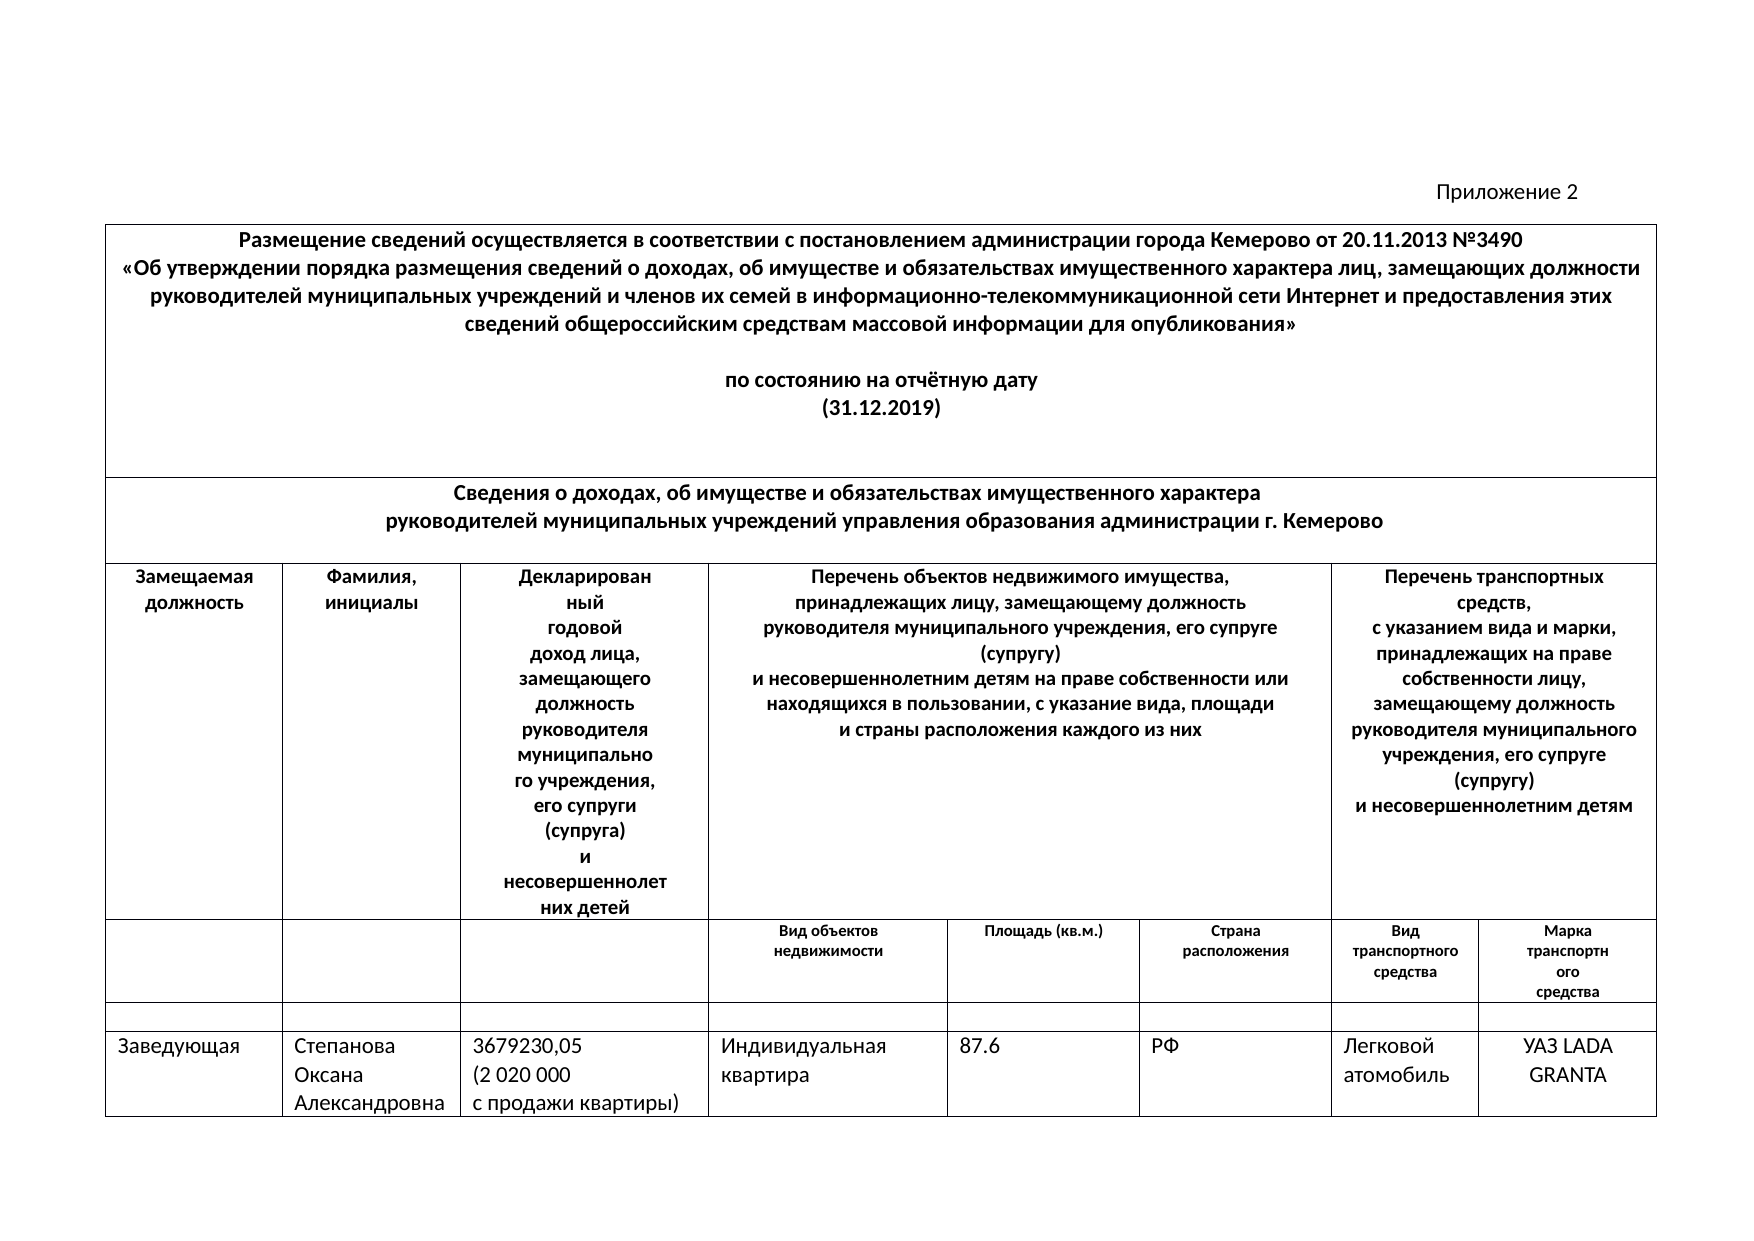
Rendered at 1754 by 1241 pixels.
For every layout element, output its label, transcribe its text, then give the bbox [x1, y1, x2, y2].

table_cell Перечень транспортных средств, с указанием вида и марки, принадлежащих на праве собственности лицу, замещающему должность руководителя муниципального учреждения, его супруге (супругу) и несовершеннолетним детям [1332, 564, 1656, 919]
table_cell УАЗ LADA GRANTA [1479, 1032, 1656, 1116]
table_cell [106, 920, 282, 1002]
table_cell [1332, 1003, 1478, 1031]
table_cell [1140, 1003, 1331, 1031]
table_cell Легковой атомобиль [1332, 1032, 1478, 1116]
table_header Размещение сведений осуществляется в соответствии с постановлением администрации города Кемерово от 20.11.2013 №3490 «Об утверждении порядка размещения сведений о доходах, об имуществе и обязательствах имущественного характера лиц, замещающих должности руководителей муниципальных учреждений и членов их семей в информационно-телекоммуникационной сети Интернет и предоставления этих сведений общероссийским средствам массовой информации для опубликования» по состоянию на отчётную дату (31.12.2019) [106, 225, 1656, 477]
table_cell [461, 920, 708, 1002]
table_cell РФ [1140, 1032, 1331, 1116]
table_cell [1479, 1003, 1656, 1031]
table_cell 87,6 [948, 1032, 1139, 1116]
table_cell 3679230,05 (2 020 000 с продажи квартиры) [461, 1032, 708, 1116]
table_cell [283, 1003, 460, 1031]
table_cell Индивидуальная квартира [709, 1032, 947, 1116]
table_cell [709, 1003, 947, 1031]
text Приложение 2 [118, 177, 1636, 205]
table_cell Марка транспортн ого средства [1479, 920, 1656, 1002]
table_cell Сведения о доходах, об имуществе и обязательствах имущественного характера руководителей муниципальных учреждений управления образования администрации г. Кемерово [106, 478, 1656, 562]
table_cell Страна расположения [1140, 920, 1331, 1002]
table_cell Степанова Оксана Александровна [283, 1032, 460, 1116]
table_cell [283, 920, 460, 1002]
table_cell Вид транспортного средства [1332, 920, 1478, 1002]
table_cell [106, 1003, 282, 1031]
table_cell [461, 1003, 708, 1031]
table_cell Фамилия, инициалы [283, 564, 460, 919]
table_cell Декларирован ный годовой доход лица, замещающего должность руководителя муниципально го учреждения, его супруги (супруга) и несовершеннолет них детей [461, 564, 708, 919]
table_cell Площадь (кв.м.) [948, 920, 1139, 1002]
table_cell Заведующая [106, 1032, 282, 1116]
table_cell [948, 1003, 1139, 1031]
table_cell Вид объектов недвижимости [709, 920, 947, 1002]
table_cell Перечень объектов недвижимого имущества, принадлежащих лицу, замещающему должность руководителя муниципального учреждения, его супруге (супругу) и несовершеннолетним детям на праве собственности или находящихся в пользовании, с указание вида, площади и страны расположения каждого из них [709, 564, 1331, 919]
table_cell Замещаемая должность [106, 564, 282, 919]
